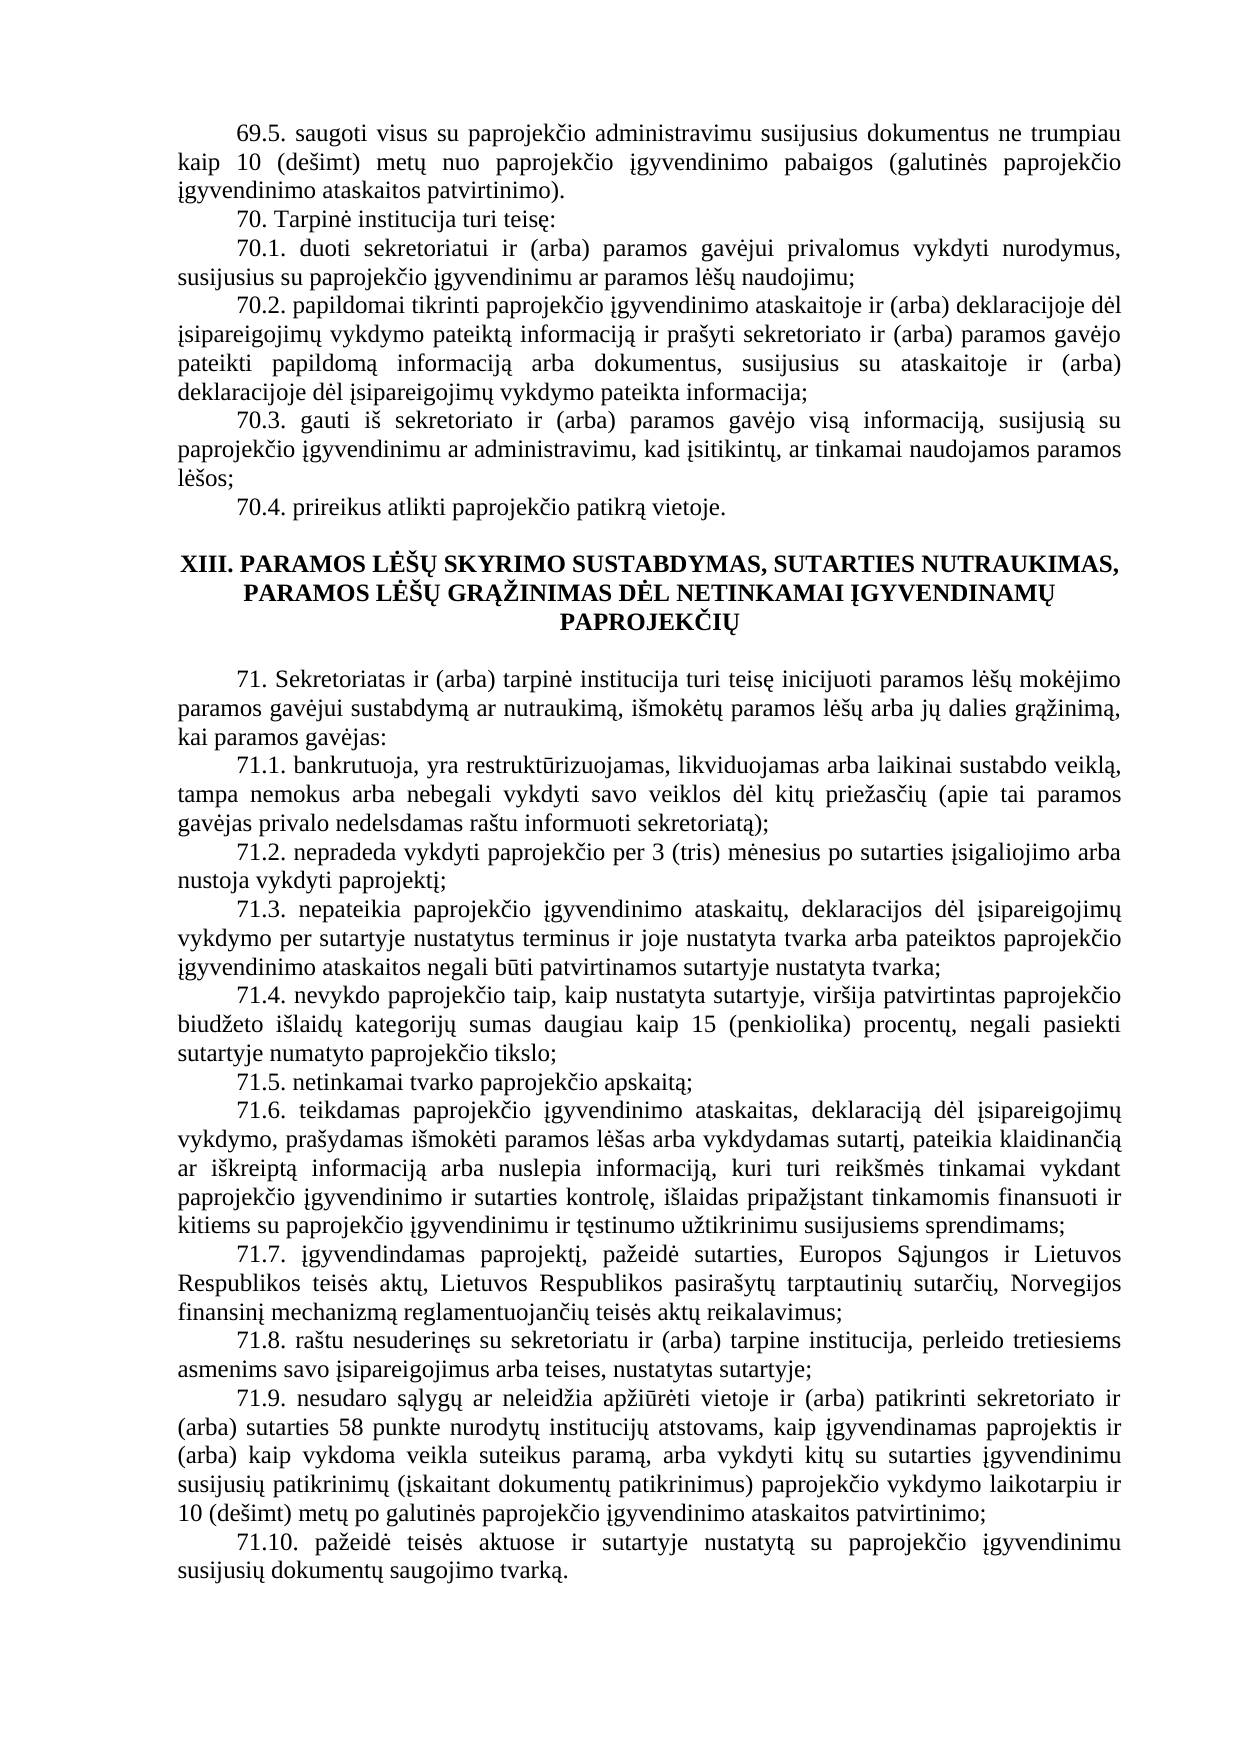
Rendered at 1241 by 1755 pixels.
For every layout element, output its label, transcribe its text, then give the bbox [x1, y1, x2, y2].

text 71.9. nesudaro sąlygų ar neleidžia apžiūrėti vietoje ir (arba) patikrinti sekretoriato ir (arba) sutarties 58 punkte nurodytų institucijų atstovams, kaip įgyvendinamas paprojektis ir (arba) kaip vykdoma veikla suteikus paramą, arba vykdyti kitų su sutarties įgyvendinimu susijusių patikrinimų (įskaitant dokumentų patikrinimus) paprojekčio vykdymo laikotarpiu ir 10 (dešimt) metų po galutinės paprojekčio įgyvendinimo ataskaitos patvirtinimo; [177, 1383, 1122, 1527]
text 70.3. gauti iš sekretoriato ir (arba) paramos gavėjo visą informaciją, susijusią su paprojekčio įgyvendinimu ar administravimu, kad įsitikintų, ar tinkamai naudojamos paramos lėšos; [177, 406, 1122, 492]
text 70.2. papildomai tikrinti paprojekčio įgyvendinimo ataskaitoje ir (arba) deklaracijoje dėl įsipareigojimų vykdymo pateiktą informaciją ir prašyti sekretoriato ir (arba) paramos gavėjo pateikti papildomą informaciją arba dokumentus, susijusius su ataskaitoje ir (arba) deklaracijoje dėl įsipareigojimų vykdymo pateikta informacija; [177, 291, 1122, 406]
text 71.7. įgyvendindamas paprojektį, pažeidė sutarties, Europos Sąjungos ir Lietuvos Respublikos teisės aktų, Lietuvos Respublikos pasirašytų tarptautinių sutarčių, Norvegijos finansinį mechanizmą reglamentuojančių teisės aktų reikalavimus; [177, 1239, 1122, 1326]
text 71.6. teikdamas paprojekčio įgyvendinimo ataskaitas, deklaraciją dėl įsipareigojimų vykdymo, prašydamas išmokėti paramos lėšas arba vykdydamas sutartį, pateikia klaidinančią ar iškreiptą informaciją arba nuslepia informaciją, kuri turi reikšmės tinkamai vykdant paprojekčio įgyvendinimo ir sutarties kontrolę, išlaidas pripažįstant tinkamomis finansuoti ir kitiems su paprojekčio įgyvendinimu ir tęstinumo užtikrinimu susijusiems sprendimams; [177, 1096, 1122, 1239]
text 71.5. netinkamai tvarko paprojekčio apskaitą; [177, 1067, 1122, 1096]
text 71.10. pažeidė teisės aktuose ir sutartyje nustatytą su paprojekčio įgyvendinimu susijusių dokumentų saugojimo tvarką. [177, 1527, 1122, 1584]
text XIII. PARAMOS LĖŠŲ SKYRIMO SUSTABDYMAS, SUTARTIES NUTRAUKIMAS, PARAMOS LĖŠŲ GRĄŽINIMAS DĖL NETINKAMAI ĮGYVENDINAMŲ PAPROJEKČIŲ [177, 549, 1122, 636]
text 71.8. raštu nesuderinęs su sekretoriatu ir (arba) tarpine institucija, perleido tretiesiems asmenims savo įsipareigojimus arba teises, nustatytas sutartyje; [177, 1326, 1122, 1383]
text 70. Tarpinė institucija turi teisę: [177, 204, 1122, 233]
text 70.4. prireikus atlikti paprojekčio patikrą vietoje. [177, 492, 1122, 521]
text 71.2. nepradeda vykdyti paprojekčio per 3 (tris) mėnesius po sutarties įsigaliojimo arba nustoja vykdyti paprojektį; [177, 837, 1122, 894]
text 71.3. nepateikia paprojekčio įgyvendinimo ataskaitų, deklaracijos dėl įsipareigojimų vykdymo per sutartyje nustatytus terminus ir joje nustatyta tvarka arba pateiktos paprojekčio įgyvendinimo ataskaitos negali būti patvirtinamos sutartyje nustatyta tvarka; [177, 894, 1122, 981]
text 71.4. nevykdo paprojekčio taip, kaip nustatyta sutartyje, viršija patvirtintas paprojekčio biudžeto išlaidų kategorijų sumas daugiau kaip 15 (penkiolika) procentų, negali pasiekti sutartyje numatyto paprojekčio tikslo; [177, 981, 1122, 1067]
text 71. Sekretoriatas ir (arba) tarpinė institucija turi teisę inicijuoti paramos lėšų mokėjimo paramos gavėjui sustabdymą ar nutraukimą, išmokėtų paramos lėšų arba jų dalies grąžinimą, kai paramos gavėjas: [177, 664, 1122, 751]
text 70.1. duoti sekretoriatui ir (arba) paramos gavėjui privalomus vykdyti nurodymus, susijusius su paprojekčio įgyvendinimu ar paramos lėšų naudojimu; [177, 233, 1122, 291]
text 71.1. bankrutuoja, yra restruktūrizuojamas, likviduojamas arba laikinai sustabdo veiklą, tampa nemokus arba nebegali vykdyti savo veiklos dėl kitų priežasčių (apie tai paramos gavėjas privalo nedelsdamas raštu informuoti sekretoriatą); [177, 751, 1122, 837]
text 69.5. saugoti visus su paprojekčio administravimu susijusius dokumentus ne trumpiau kaip 10 (dešimt) metų nuo paprojekčio įgyvendinimo pabaigos (galutinės paprojekčio įgyvendinimo ataskaitos patvirtinimo). [177, 118, 1122, 204]
